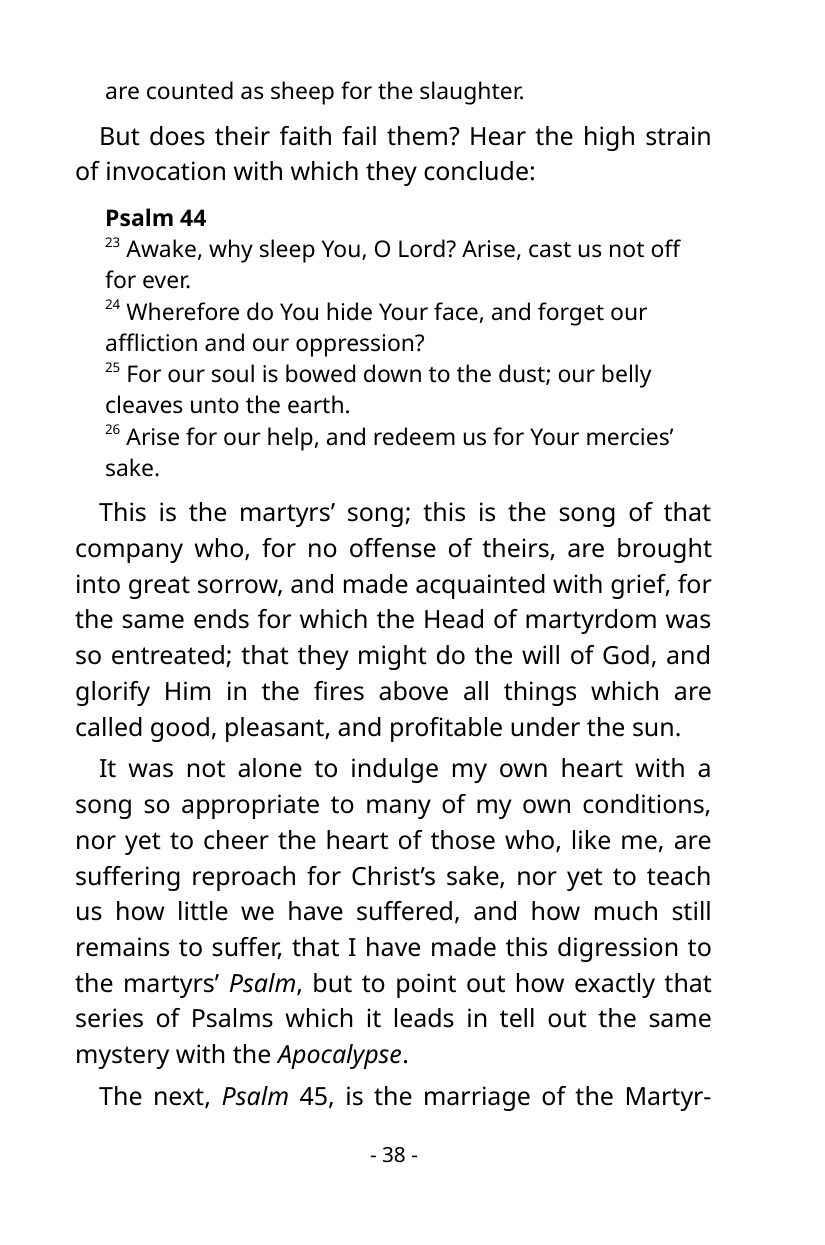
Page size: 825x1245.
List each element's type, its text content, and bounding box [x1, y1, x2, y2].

text Psalm 44 [105, 202, 712, 233]
text 26 Arise for our help, and redeem us for Your mercies’ sake. [105, 420, 682, 483]
text But does their faith fail them? Hear the high strain of invocation with which they conclude: [75, 118, 712, 188]
text 25 For our soul is bowed down to the dust; our belly cleaves unto the earth. [105, 358, 682, 420]
title are counted as sheep for the slaughter. [105, 75, 682, 106]
text This is the martyrs’ song; this is the song of that company who, for no offense of theirs, are brought into great sorrow, and made acquainted with grief, for the same ends for which the Head of martyrdom was so entreated; that they might do the will of God, and glorify Him in the fires above all things which are called good, pleasant, and profitable under the sun. [75, 495, 712, 743]
text 23 Awake, why sleep You, O Lord? Arise, cast us not off for ever. [105, 233, 682, 295]
text It was not alone to indulge my own heart with a song so appropriate to many of my own conditions, nor yet to cheer the heart of those who, like me, are suffering reproach for Christ’s sake, nor yet to teach us how little we have suffered, and how much still remains to suffer, that I have made this digression to the martyrs’ Psalm, but to point out how exactly that series of Psalms which it leads in tell out the same mystery with the Apocalypse. [75, 751, 712, 1071]
text 24 Wherefore do You hide Your face, and forget our affliction and our oppression? [105, 295, 682, 358]
text The next, Psalm 45, is the marriage of the Martyr- [75, 1079, 712, 1113]
